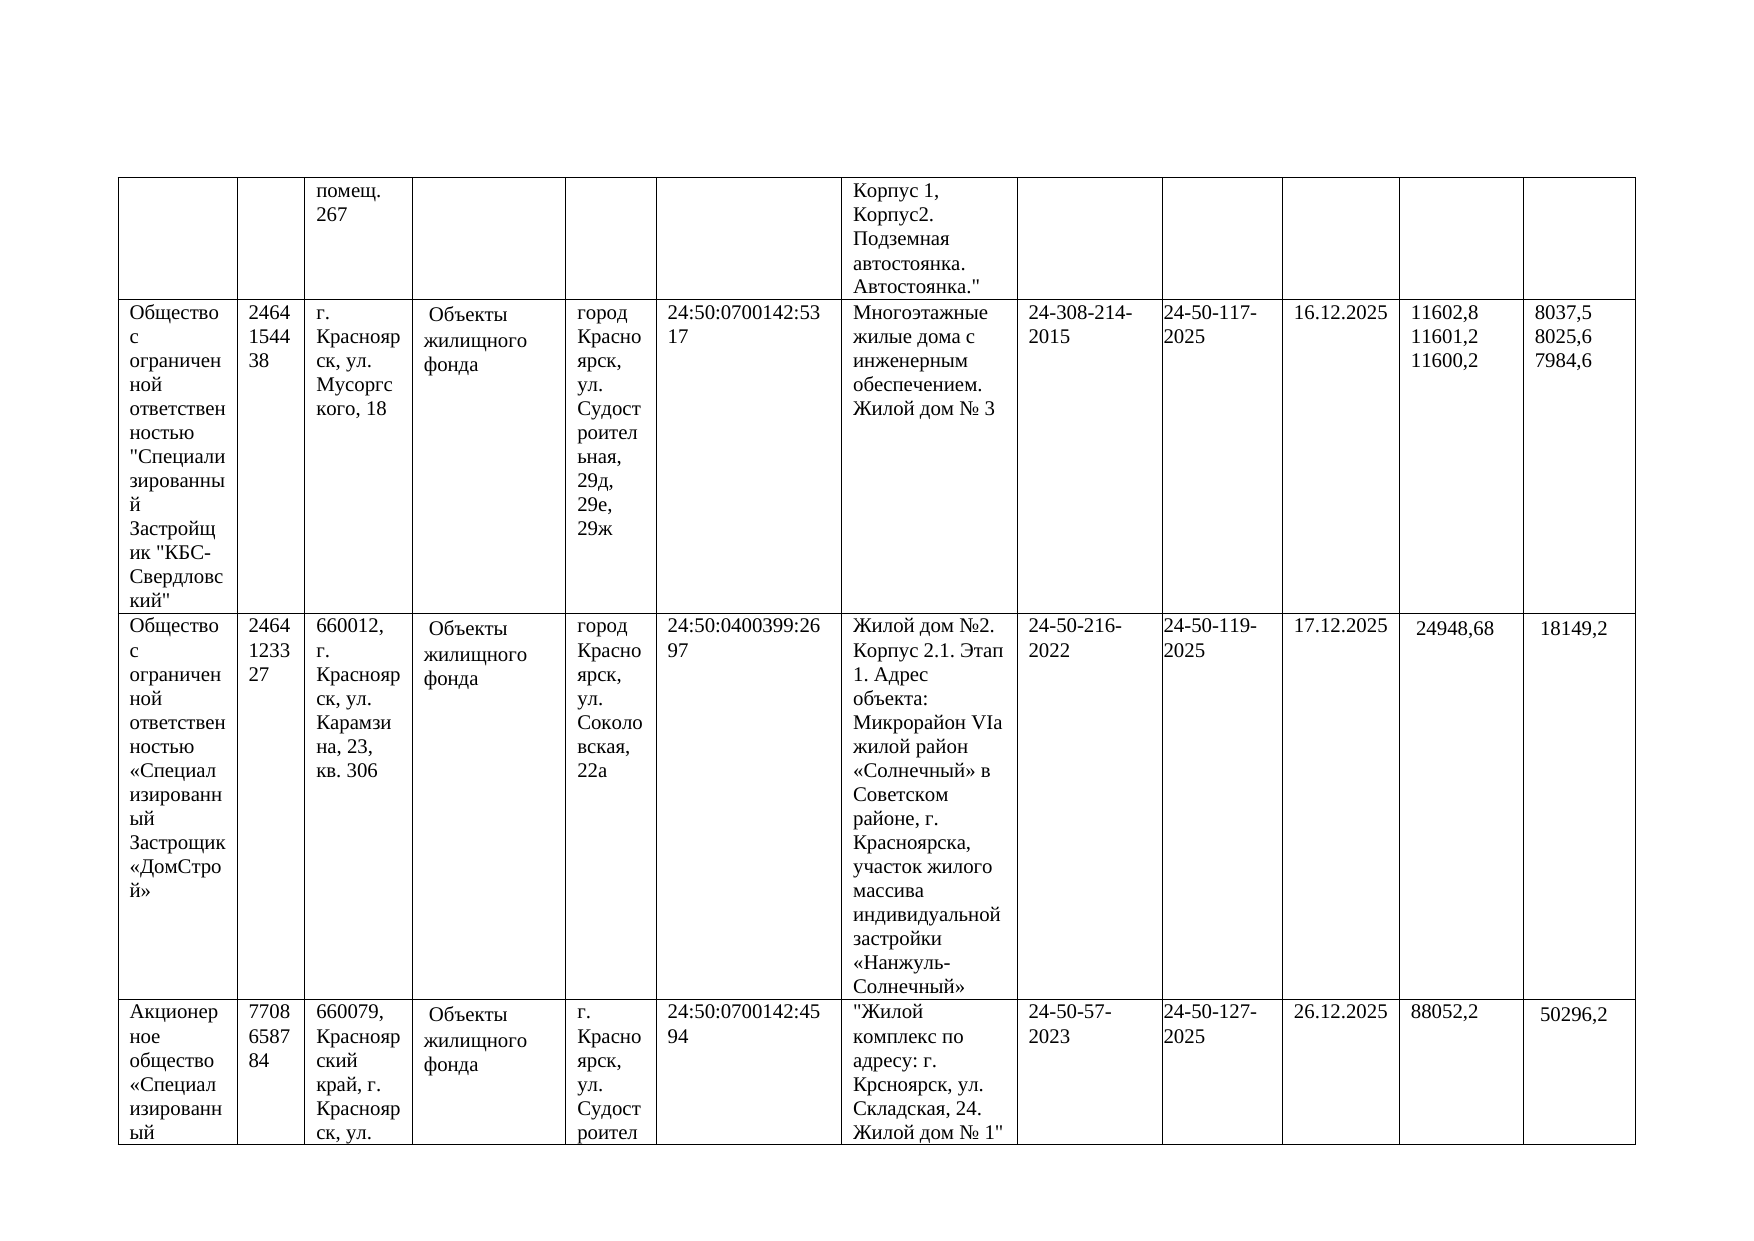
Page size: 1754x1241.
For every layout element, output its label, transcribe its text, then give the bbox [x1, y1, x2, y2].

table_cell Объекты жилищного фонда [413, 1000, 565, 1144]
table_cell [566, 178, 656, 298]
table_cell [413, 178, 565, 298]
table_cell Корпус 1, Корпус2. Подземная автостоянка. Автостоянка." [842, 178, 1017, 298]
table_cell Многоэтажные жилые дома с инженерным обеспечением. Жилой дом № 3 [842, 300, 1017, 612]
table_cell 8037,5 8025,6 7984,6 [1524, 300, 1635, 612]
table_cell 24-50-57-2023 [1018, 1000, 1162, 1144]
table_cell 24948,68 [1400, 614, 1523, 998]
table_cell 24-308-214-2015 [1018, 300, 1162, 612]
table_cell [1524, 178, 1635, 298]
table_cell 24-50-119-2025 [1163, 614, 1282, 998]
table_cell [657, 178, 841, 298]
table_cell 16.12.2025 [1283, 300, 1399, 612]
table_cell 88052,2 [1400, 1000, 1523, 1144]
table_cell г. Красноярск, ул. Судостроител [566, 1000, 656, 1144]
table_cell Объекты жилищного фонда [413, 300, 565, 612]
table_cell 24-50-216-2022 [1018, 614, 1162, 998]
table_cell 660079, Красноярский край, г. Красноярск, ул. [305, 1000, 412, 1144]
table_cell [1283, 178, 1399, 298]
table_cell 17.12.2025 [1283, 614, 1399, 998]
table_cell 2464154438 [238, 300, 304, 612]
table_cell Жилой дом №2. Корпус 2.1. Этап 1. Адрес объекта: Микрорайон VIа жилой район «Солнечный» в Советском районе, г. Красноярска, участок жилого массива индивидуальной застройки «Нанжуль- Солнечный» [842, 614, 1017, 998]
table_cell [1018, 178, 1162, 298]
table_cell "Жилой комплекс по адресу: г. Крсноярск, ул. Складская, 24. Жилой дом № 1" [842, 1000, 1017, 1144]
table_cell Общество с ограниченной ответственностью "Специализированный Застройщик "КБС-Свердловский" [119, 300, 237, 612]
table_cell 7708658784 [238, 1000, 304, 1144]
table_cell 18149,2 [1524, 614, 1635, 998]
table_cell Объекты жилищного фонда [413, 614, 565, 998]
table_cell помещ. 267 [305, 178, 412, 298]
table_cell [1163, 178, 1282, 298]
table_cell Акционерное общество «Специализированный [119, 1000, 237, 1144]
table_cell [238, 178, 304, 298]
table_cell 24-50-127-2025 [1163, 1000, 1282, 1144]
table_cell 24:50:0700142:5317 [657, 300, 841, 612]
table_cell [119, 178, 237, 298]
table_cell 50296,2 [1524, 1000, 1635, 1144]
table_cell город Красноярск, ул. Соколовская, 22а [566, 614, 656, 998]
table_cell 11602,8 11601,2 11600,2 [1400, 300, 1523, 612]
table_cell Общество с ограниченной ответственностью «Специализированный Застрощик «ДомСтрой» [119, 614, 237, 998]
table_cell город Красноярск, ул. Судостроительная, 29д, 29е, 29ж [566, 300, 656, 612]
table_cell 24:50:0400399:2697 [657, 614, 841, 998]
table_cell 660012, г. Красноярск, ул. Карамзина, 23, кв. 306 [305, 614, 412, 998]
table_cell [1400, 178, 1523, 298]
table_cell 26.12.2025 [1283, 1000, 1399, 1144]
table_cell 24-50-117-2025 [1163, 300, 1282, 612]
table_cell 2464123327 [238, 614, 304, 998]
table_cell г. Красноярск, ул. Мусоргского, 18 [305, 300, 412, 612]
table_cell 24:50:0700142:4594 [657, 1000, 841, 1144]
